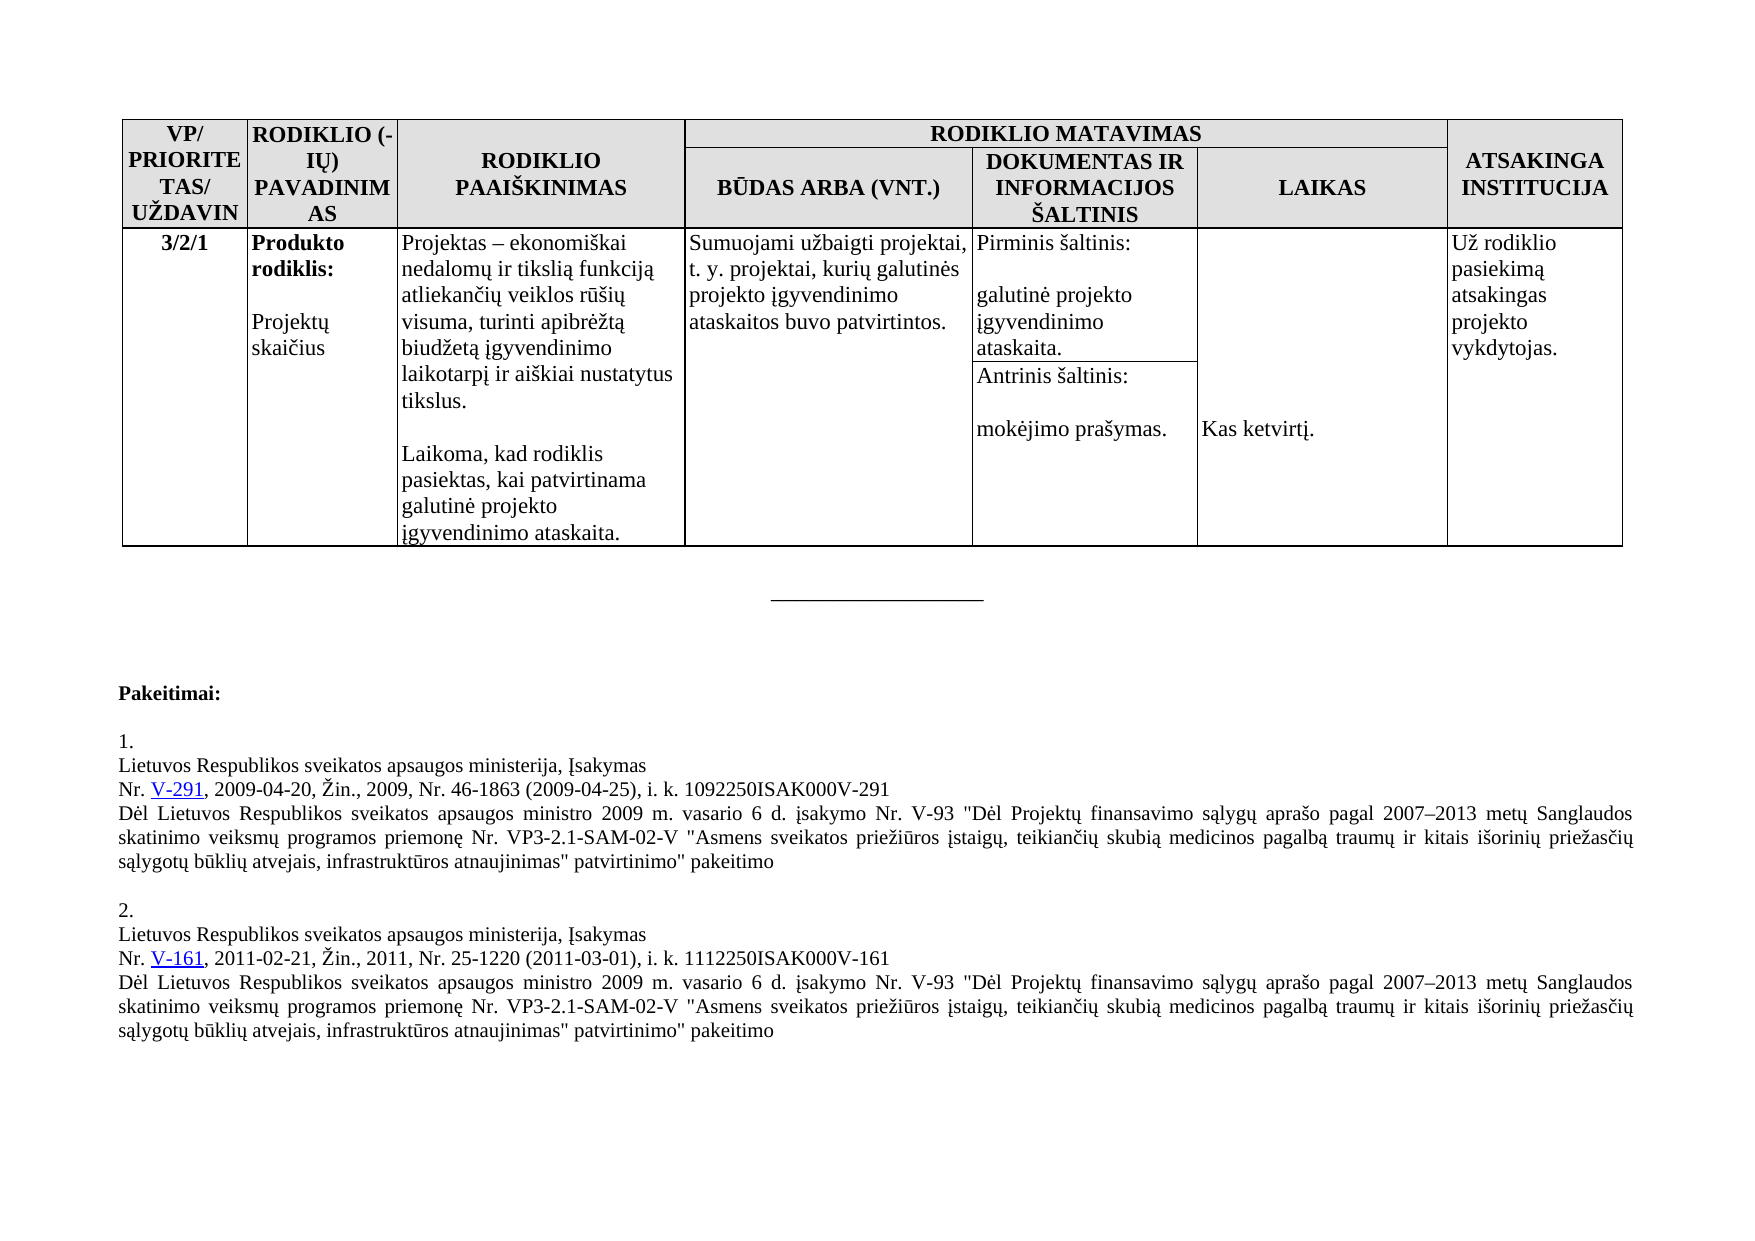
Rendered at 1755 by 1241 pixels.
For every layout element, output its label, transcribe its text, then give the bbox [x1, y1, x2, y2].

table_header RODIKLIO (-IŲ) PAVADINIMAS [248, 120, 397, 227]
table_cell LAIKAS [1198, 148, 1447, 227]
text _________________ [118, 575, 1636, 604]
table_cell Kas ketvirtį. [1198, 361, 1447, 545]
table_header VP/ PRIORITETAS/ UŽDAVINYS [123, 120, 247, 227]
table_header ATSAKINGA INSTITUCIJA [1448, 120, 1622, 227]
table_cell [1198, 229, 1447, 361]
table_cell Pirminis šaltinis: galutinė projekto įgyvendinimo ataskaita. [973, 229, 1197, 361]
text Lietuvos Respublikos sveikatos apsaugos ministerija, Įsakymas [118, 922, 1636, 946]
text 1. [118, 729, 1636, 753]
table_cell Už rodiklio pasiekimą atsakingas projekto vykdytojas. [1448, 229, 1622, 545]
text Nr. V-161, 2011-02-21, Žin., 2011, Nr. 25-1220 (2011-03-01), i. k. 1112250ISAK000V-161 [118, 946, 1636, 970]
text 2. [118, 897, 1636, 922]
table_cell DOKUMENTAS IR INFORMACIJOS ŠALTINIS [973, 148, 1197, 227]
text Dėl Lietuvos Respublikos sveikatos apsaugos ministro 2009 m. vasario 6 d. įsakymo Nr. V-93 "Dėl Projektų finansavimo sąlygų aprašo pagal 2007–2013 metų Sanglaudos skatinimo veiksmų programos priemonę Nr. VP3-2.1-SAM-02-V "Asmens sveikatos priežiūros įstaigų, teikiančių skubią medicinos pagalbą traumų ir kitais išorinių priežasčių sąlygotų būklių atvejais, infrastruktūros atnaujinimas" patvirtinimo" pakeitimo [118, 970, 1636, 1042]
table_cell Antrinis šaltinis: mokėjimo prašymas. [973, 362, 1197, 545]
text Nr. V-291, 2009-04-20, Žin., 2009, Nr. 46-1863 (2009-04-25), i. k. 1092250ISAK000V-291 [118, 777, 1636, 801]
text Dėl Lietuvos Respublikos sveikatos apsaugos ministro 2009 m. vasario 6 d. įsakymo Nr. V-93 "Dėl Projektų finansavimo sąlygų aprašo pagal 2007–2013 metų Sanglaudos skatinimo veiksmų programos priemonę Nr. VP3-2.1-SAM-02-V "Asmens sveikatos priežiūros įstaigų, teikiančių skubią medicinos pagalbą traumų ir kitais išorinių priežasčių sąlygotų būklių atvejais, infrastruktūros atnaujinimas" patvirtinimo" pakeitimo [118, 801, 1636, 873]
text Lietuvos Respublikos sveikatos apsaugos ministerija, Įsakymas [118, 753, 1636, 777]
text Pakeitimai: [118, 681, 1636, 705]
table_cell BŪDAS ARBA (VNT.) [686, 148, 972, 227]
table_cell 3/2/1 [123, 229, 247, 545]
table_header RODIKLIO PAAIŠKINIMAS [398, 120, 684, 227]
table_cell Produkto rodiklis: Projektų skaičius [248, 229, 397, 545]
table_header RODIKLIO MATAVIMAS [686, 120, 1447, 147]
table_cell Projektas – ekonomiškai nedalomų ir tikslią funkciją atliekančių veiklos rūšių visuma, turinti apibrėžtą biudžetą įgyvendinimo laikotarpį ir aiškiai nustatytus tikslus. Laikoma, kad rodiklis pasiektas, kai patvirtinama galutinė projekto įgyvendinimo ataskaita. [398, 229, 684, 545]
table_cell Sumuojami užbaigti projektai, t. y. projektai, kurių galutinės projekto įgyvendinimo ataskaitos buvo patvirtintos. [686, 229, 972, 545]
